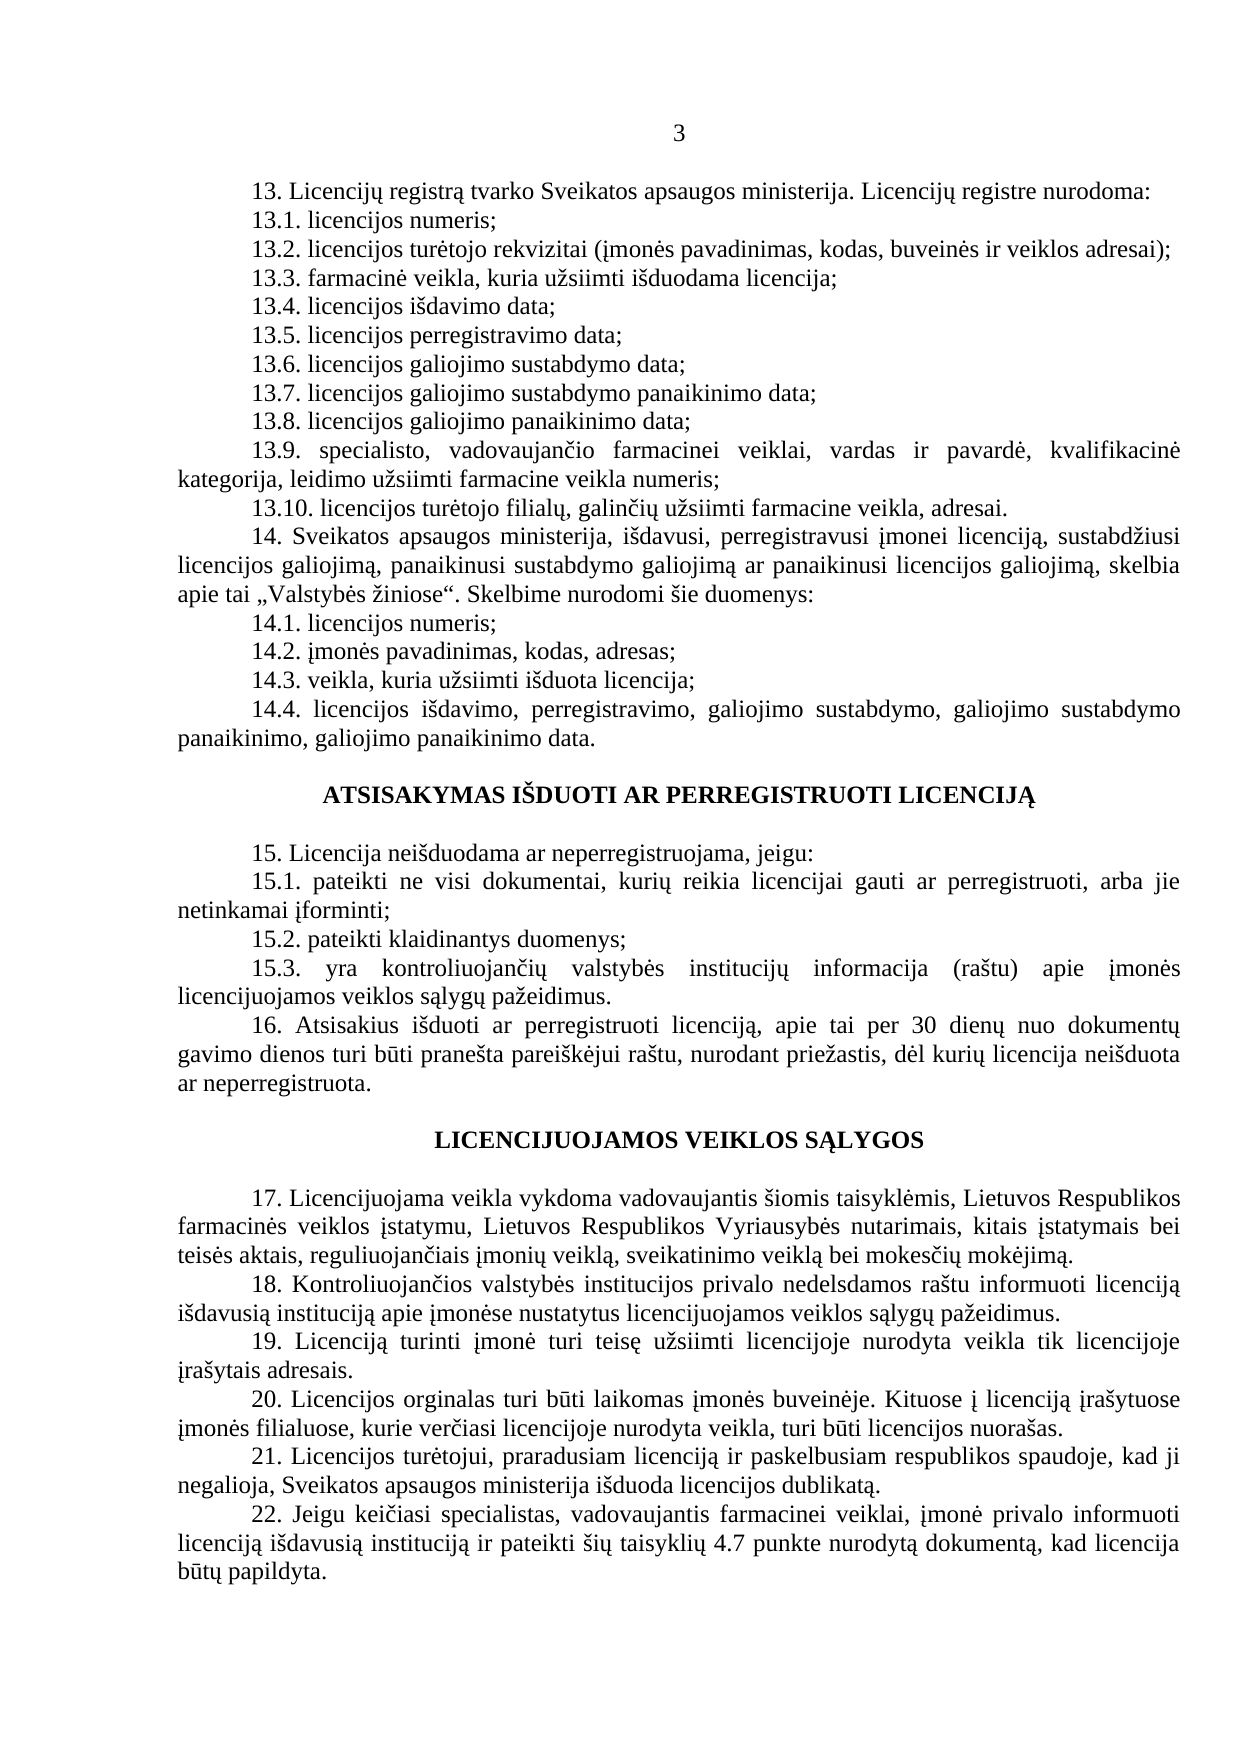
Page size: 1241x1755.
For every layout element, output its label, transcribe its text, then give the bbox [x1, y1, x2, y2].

text 18. Kontroliuojančios valstybės institucijos privalo nedelsdamos raštu informuoti licenciją išdavusią instituciją apie įmonėse nustatytus licencijuojamos veiklos sąlygų pažeidimus. [177, 1269, 1181, 1326]
text 20. Licencijos orginalas turi būti laikomas įmonės buveinėje. Kituose į licenciją įrašytuose įmonės filialuose, kurie verčiasi licencijoje nurodyta veikla, turi būti licencijos nuorašas. [177, 1384, 1181, 1441]
text 14.2. įmonės pavadinimas, kodas, adresas; [177, 636, 1181, 665]
text 13.9. specialisto, vadovaujančio farmacinei veiklai, vardas ir pavardė, kvalifikacinė kategorija, leidimo užsiimti farmacine veikla numeris; [177, 435, 1181, 493]
text 13.4. licencijos išdavimo data; [177, 291, 1181, 320]
text 13.3. farmacinė veikla, kuria užsiimti išduodama licencija; [177, 263, 1181, 291]
text 13.5. licencijos perregistravimo data; [177, 320, 1181, 349]
text 22. Jeigu keičiasi specialistas, vadovaujantis farmacinei veiklai, įmonė privalo informuoti licenciją išdavusią instituciją ir pateikti šių taisyklių 4.7 punkte nurodytą dokumentą, kad licencija būtų papildyta. [177, 1499, 1181, 1585]
text 19. Licenciją turinti įmonė turi teisę užsiimti licencijoje nurodyta veikla tik licencijoje įrašytais adresais. [177, 1326, 1181, 1384]
text ATSISAKYMAS IŠDUOTI AR PERREGISTRUOTI LICENCIJĄ [177, 780, 1181, 809]
text 13.6. licencijos galiojimo sustabdymo data; [177, 349, 1181, 378]
text 15. Licencija neišduodama ar neperregistruojama, jeigu: [177, 838, 1181, 866]
text 15.2. pateikti klaidinantys duomenys; [177, 924, 1181, 953]
text 14.1. licencijos numeris; [177, 608, 1181, 636]
text 13.8. licencijos galiojimo panaikinimo data; [177, 406, 1181, 435]
text 14.3. veikla, kuria užsiimti išduota licencija; [177, 665, 1181, 694]
text 17. Licencijuojama veikla vykdoma vadovaujantis šiomis taisyklėmis, Lietuvos Respublikos farmacinės veiklos įstatymu, Lietuvos Respublikos Vyriausybės nutarimais, kitais įstatymais bei teisės aktais, reguliuojančiais įmonių veiklą, sveikatinimo veiklą bei mokesčių mokėjimą. [177, 1183, 1181, 1269]
text 15.1. pateikti ne visi dokumentai, kurių reikia licencijai gauti ar perregistruoti, arba jie netinkamai įforminti; [177, 866, 1181, 924]
text LICENCIJUOJAMOS VEIKLOS SĄLYGOS [177, 1125, 1181, 1154]
text 13.1. licencijos numeris; [177, 205, 1181, 234]
text 13.2. licencijos turėtojo rekvizitai (įmonės pavadinimas, kodas, buveinės ir veiklos adresai); [177, 234, 1181, 263]
text 13.7. licencijos galiojimo sustabdymo panaikinimo data; [177, 378, 1181, 406]
text 15.3. yra kontroliuojančių valstybės institucijų informacija (raštu) apie įmonės licencijuojamos veiklos sąlygų pažeidimus. [177, 953, 1181, 1010]
text 14.4. licencijos išdavimo, perregistravimo, galiojimo sustabdymo, galiojimo sustabdymo panaikinimo, galiojimo panaikinimo data. [177, 694, 1181, 751]
text 13.10. licencijos turėtojo filialų, galinčių užsiimti farmacine veikla, adresai. [177, 493, 1181, 521]
text 21. Licencijos turėtojui, praradusiam licenciją ir paskelbusiam respublikos spaudoje, kad ji negalioja, Sveikatos apsaugos ministerija išduoda licencijos dublikatą. [177, 1441, 1181, 1499]
text 13. Licencijų registrą tvarko Sveikatos apsaugos ministerija. Licencijų registre nurodoma: [177, 176, 1181, 205]
text 14. Sveikatos apsaugos ministerija, išdavusi, perregistravusi įmonei licenciją, sustabdžiusi licencijos galiojimą, panaikinusi sustabdymo galiojimą ar panaikinusi licencijos galiojimą, skelbia apie tai „Valstybės žiniose“. Skelbime nurodomi šie duomenys: [177, 521, 1181, 608]
text 16. Atsisakius išduoti ar perregistruoti licenciją, apie tai per 30 dienų nuo dokumentų gavimo dienos turi būti pranešta pareiškėjui raštu, nurodant priežastis, dėl kurių licencija neišduota ar neperregistruota. [177, 1010, 1181, 1096]
